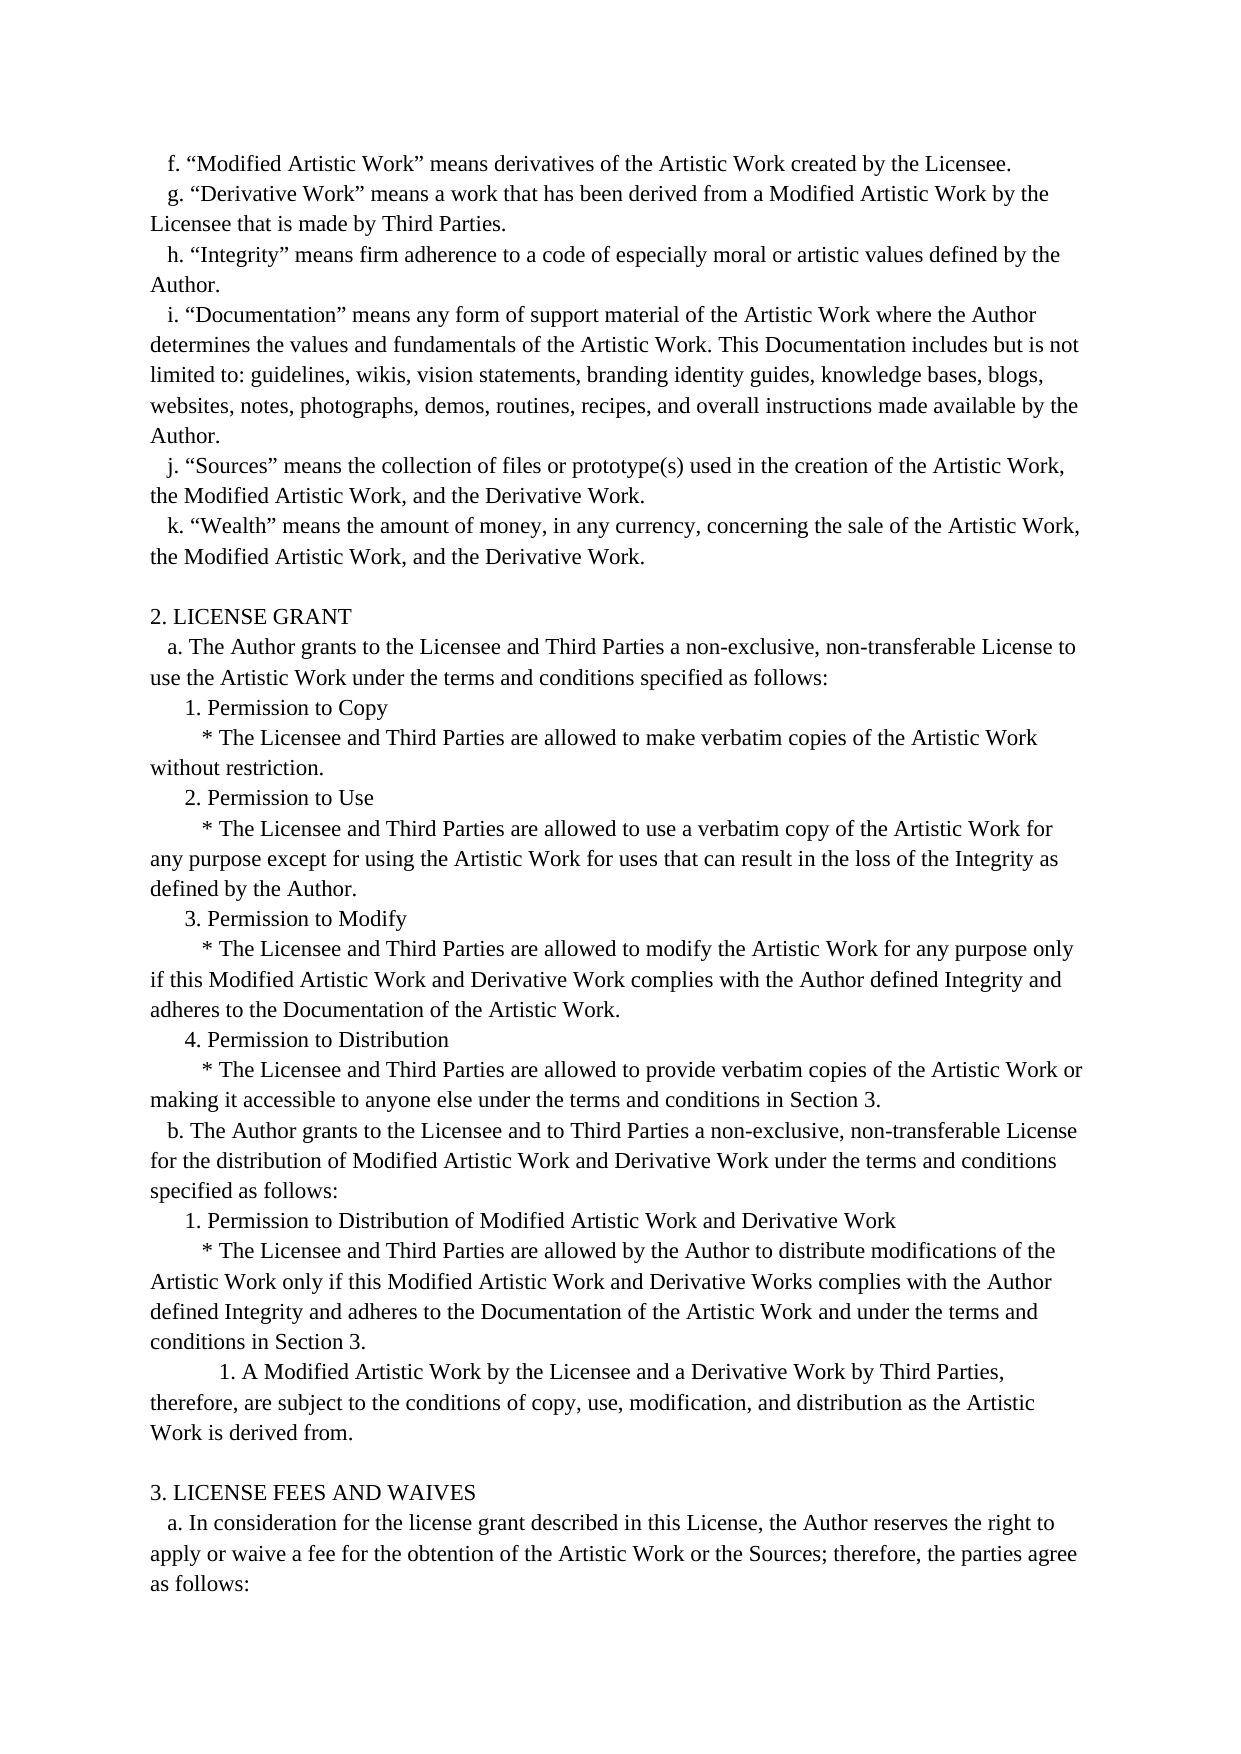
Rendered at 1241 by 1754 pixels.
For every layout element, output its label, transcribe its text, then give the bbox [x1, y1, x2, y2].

text j. “Sources” means the collection of files or prototype(s) used in the creation of the Artistic Work, the Modified Artistic Work, and the Derivative Work. [150, 452, 1090, 509]
text h. “Integrity” means firm adherence to a code of especially moral or artistic values defined by the Author. [150, 241, 1090, 297]
text a. The Author grants to the Licensee and Third Parties a non-exclusive, non-transferable License to use the Artistic Work under the terms and conditions specified as follows: [150, 633, 1090, 690]
text k. “Wealth” means the amount of money, in any currency, concerning the sale of the Artistic Work, the Modified Artistic Work, and the Derivative Work. [150, 512, 1090, 569]
text i. “Documentation” means any form of support material of the Artistic Work where the Author determines the values and fundamentals of the Artistic Work. This Documentation includes but is not limited to: guidelines, wikis, vision statements, branding identity guides, knowledge bases, blogs, websites, notes, photographs, demos, routines, recipes, and overall instructions made available by the Author. [150, 301, 1090, 448]
text 2. LICENSE GRANT [150, 603, 1090, 629]
text g. “Derivative Work” means a work that has been derived from a Modified Artistic Work by the Licensee that is made by Third Parties. [150, 180, 1090, 237]
text * The Licensee and Third Parties are allowed to provide verbatim copies of the Artistic Work or making it accessible to anyone else under the terms and conditions in Section 3. [150, 1056, 1090, 1113]
text 3. Permission to Modify [150, 905, 1090, 932]
text a. In consideration for the license grant described in this License, the Author reserves the right to apply or waive a fee for the obtention of the Artistic Work or the Sources; therefore, the parties agree as follows: [150, 1509, 1090, 1596]
text * The Licensee and Third Parties are allowed to modify the Artistic Work for any purpose only if this Modified Artistic Work and Derivative Work complies with the Author defined Integrity and adheres to the Documentation of the Artistic Work. [150, 935, 1090, 1022]
text b. The Author grants to the Licensee and to Third Parties a non-exclusive, non-transferable License for the distribution of Modified Artistic Work and Derivative Work under the terms and conditions specified as follows: [150, 1117, 1090, 1203]
text * The Licensee and Third Parties are allowed to use a verbatim copy of the Artistic Work for any purpose except for using the Artistic Work for uses that can result in the loss of the Integrity as defined by the Author. [150, 814, 1090, 901]
text 1. Permission to Distribution of Modified Artistic Work and Derivative Work [150, 1207, 1090, 1234]
text 1. Permission to Copy [150, 694, 1090, 720]
text 2. Permission to Use [150, 784, 1090, 811]
text * The Licensee and Third Parties are allowed to make verbatim copies of the Artistic Work without restriction. [150, 724, 1090, 781]
text f. “Modified Artistic Work” means derivatives of the Artistic Work created by the Licensee. [150, 150, 1090, 176]
text * The Licensee and Third Parties are allowed by the Author to distribute modifications of the Artistic Work only if this Modified Artistic Work and Derivative Works complies with the Author defined Integrity and adheres to the Documentation of the Artistic Work and under the terms and conditions in Section 3. [150, 1237, 1090, 1354]
text 4. Permission to Distribution [150, 1026, 1090, 1052]
text 3. LICENSE FEES AND WAIVES [150, 1479, 1090, 1506]
text 1. A Modified Artistic Work by the Licensee and a Derivative Work by Third Parties, therefore, are subject to the conditions of copy, use, modification, and distribution as the Artistic Work is derived from. [150, 1358, 1090, 1445]
